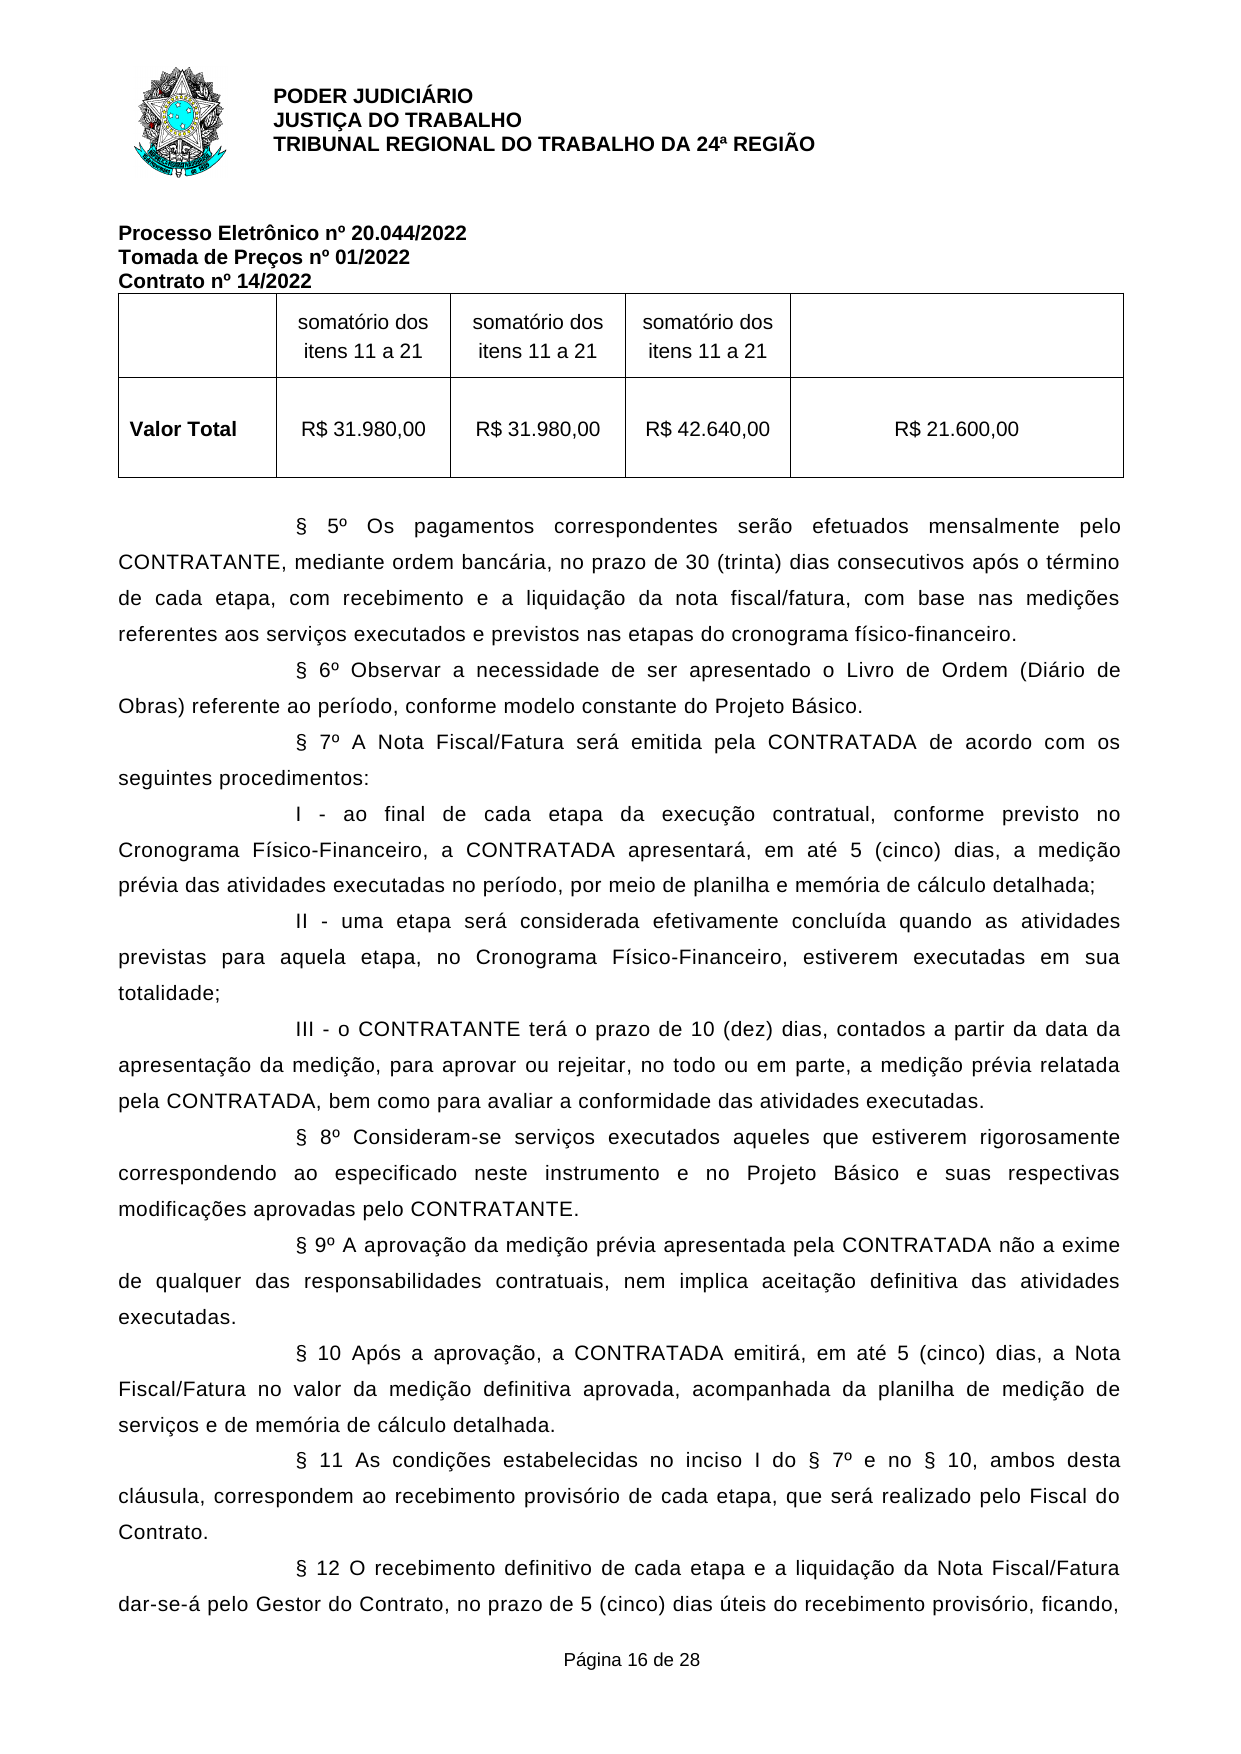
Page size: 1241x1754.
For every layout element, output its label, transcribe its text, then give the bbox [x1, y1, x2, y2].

table_cell [119, 294, 276, 377]
text § 10 Após a aprovação, a CONTRATADA emitirá, em até 5 (cinco) dias, a Nota Fiscal/Fatura no valor da medição definitiva aprovada, acompanhada da planilha de medição de serviços e de memória de cálculo detalhada. [118, 1341, 1122, 1436]
text I - ao final de cada etapa da execução contratual, conforme previsto no Cronograma Físico-Financeiro, a CONTRATADA apresentará, em até 5 (cinco) dias, a medição prévia das atividades executadas no período, por meio de planilha e memória de cálculo detalhada; [118, 801, 1122, 897]
table_cell R$ 21.600,00 [791, 378, 1123, 477]
text § 9º A aprovação da medição prévia apresentada pela CONTRATADA não a exime de qualquer das responsabilidades contratuais, nem implica aceitação definitiva das atividades executadas. [118, 1233, 1122, 1328]
table_cell somatório dos itens 11 a 21 [451, 294, 625, 377]
text § 7º A Nota Fiscal/Fatura será emitida pela CONTRATADA de acordo com os seguintes procedimentos: [118, 729, 1122, 789]
text § 12 O recebimento definitivo de cada etapa e a liquidação da Nota Fiscal/Fatura dar-se-á pelo Gestor do Contrato, no prazo de 5 (cinco) dias úteis do recebimento provisório, ficando, [118, 1556, 1122, 1616]
text § 5º Os pagamentos correspondentes serão efetuados mensalmente pelo CONTRATANTE, mediante ordem bancária, no prazo de 30 (trinta) dias consecutivos após o término de cada etapa, com recebimento e a liquidação da nota fiscal/fatura, com base nas medições referentes aos serviços executados e previstos nas etapas do cronograma físico-financeiro. [118, 514, 1122, 646]
table_cell R$ 31.980,00 [277, 378, 450, 477]
text II - uma etapa será considerada efetivamente concluída quando as atividades previstas para aquela etapa, no Cronograma Físico-Financeiro, estiverem executadas em sua totalidade; [118, 909, 1122, 1005]
text § 8º Consideram-se serviços executados aqueles que estiverem rigorosamente correspondendo ao especificado neste instrumento e no Projeto Básico e suas respectivas modificações aprovadas pelo CONTRATANTE. [118, 1125, 1122, 1221]
table_cell Valor Total [119, 378, 276, 477]
table_cell [791, 294, 1123, 377]
table_cell somatório dos itens 11 a 21 [626, 294, 790, 377]
table_cell R$ 42.640,00 [626, 378, 790, 477]
text § 6º Observar a necessidade de ser apresentado o Livro de Ordem (Diário de Obras) referente ao período, conforme modelo constante do Projeto Básico. [118, 658, 1122, 718]
table_cell somatório dos itens 11 a 21 [277, 294, 450, 377]
picture [133, 66, 228, 178]
text III - o CONTRATANTE terá o prazo de 10 (dez) dias, contados a partir da data da apresentação da medição, para aprovar ou rejeitar, no todo ou em parte, a medição prévia relatada pela CONTRATADA, bem como para avaliar a conformidade das atividades executadas. [118, 1017, 1122, 1113]
text § 11 As condições estabelecidas no inciso I do § 7º e no § 10, ambos desta cláusula, correspondem ao recebimento provisório de cada etapa, que será realizado pelo Fiscal do Contrato. [118, 1448, 1122, 1544]
table_cell R$ 31.980,00 [451, 378, 625, 477]
